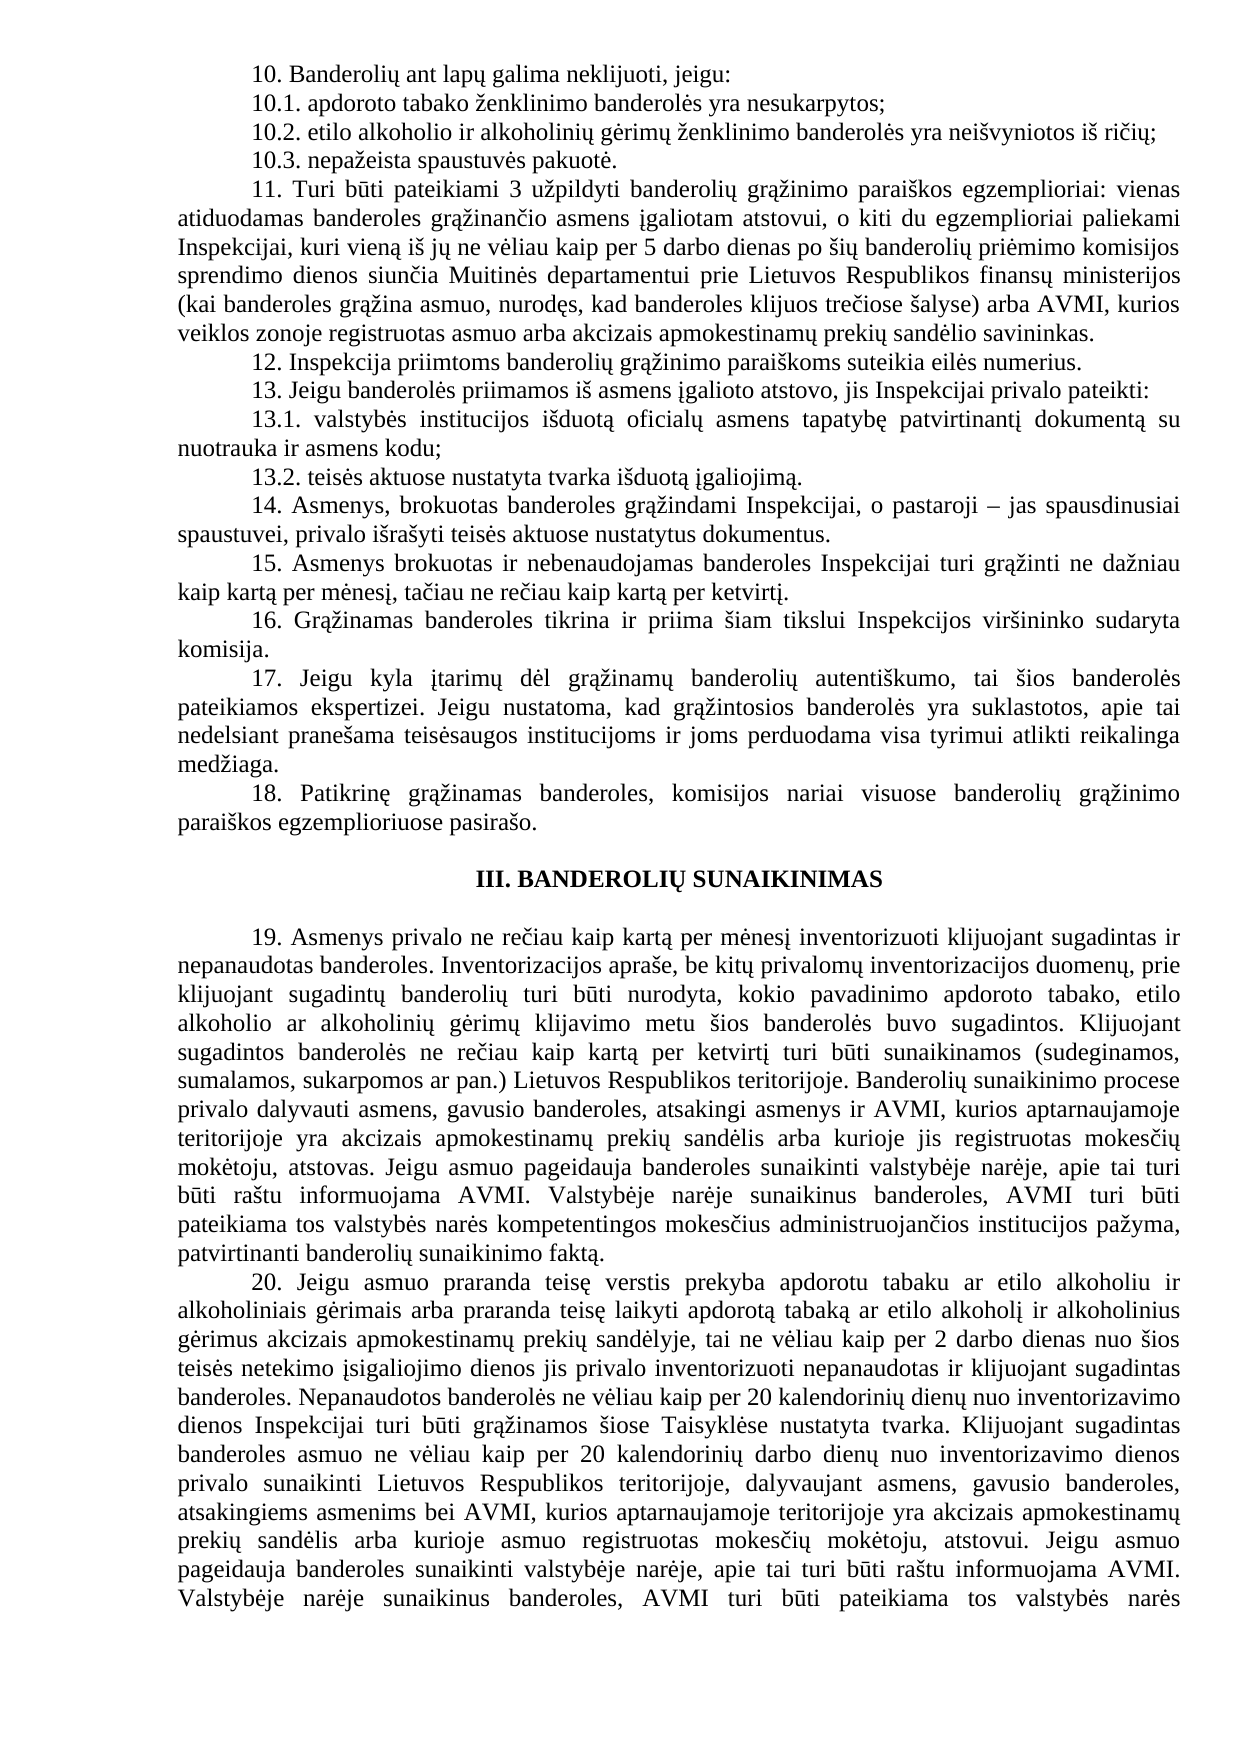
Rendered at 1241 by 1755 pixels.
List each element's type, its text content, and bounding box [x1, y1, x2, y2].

text 19. Asmenys privalo ne rečiau kaip kartą per mėnesį inventorizuoti klijuojant sugadintas ir nepanaudotas banderoles. Inventorizacijos apraše, be kitų privalomų inventorizacijos duomenų, prie klijuojant sugadintų banderolių turi būti nurodyta, kokio pavadinimo apdoroto tabako, etilo alkoholio ar alkoholinių gėrimų klijavimo metu šios banderolės buvo sugadintos. Klijuojant sugadintos banderolės ne rečiau kaip kartą per ketvirtį turi būti sunaikinamos (sudeginamos, sumalamos, sukarpomos ar pan.) Lietuvos Respublikos teritorijoje. Banderolių sunaikinimo procese privalo dalyvauti asmens, gavusio banderoles, atsakingi asmenys ir AVMI, kurios aptarnaujamoje teritorijoje yra akcizais apmokestinamų prekių sandėlis arba kurioje jis registruotas mokesčių mokėtoju, atstovas. Jeigu asmuo pageidauja banderoles sunaikinti valstybėje narėje, apie tai turi būti raštu informuojama AVMI. Valstybėje narėje sunaikinus banderoles, AVMI turi būti pateikiama tos valstybės narės kompetentingos mokesčius administruojančios institucijos pažyma, patvirtinanti banderolių sunaikinimo faktą. [177, 922, 1181, 1267]
text 13.1. valstybės institucijos išduotą oficialų asmens tapatybę patvirtinantį dokumentą su nuotrauka ir asmens kodu; [177, 404, 1181, 462]
text 18. Patikrinę grąžinamas banderoles, komisijos nariai visuose banderolių grąžinimo paraiškos egzemplioriuose pasirašo. [177, 778, 1181, 835]
text 20. Jeigu asmuo praranda teisę verstis prekyba apdorotu tabaku ar etilo alkoholiu ir alkoholiniais gėrimais arba praranda teisę laikyti apdorotą tabaką ar etilo alkoholį ir alkoholinius gėrimus akcizais apmokestinamų prekių sandėlyje, tai ne vėliau kaip per 2 darbo dienas nuo šios teisės netekimo įsigaliojimo dienos jis privalo inventorizuoti nepanaudotas ir klijuojant sugadintas banderoles. Nepanaudotos banderolės ne vėliau kaip per 20 kalendorinių dienų nuo inventorizavimo dienos Inspekcijai turi būti grąžinamos šiose Taisyklėse nustatyta tvarka. Klijuojant sugadintas banderoles asmuo ne vėliau kaip per 20 kalendorinių darbo dienų nuo inventorizavimo dienos privalo sunaikinti Lietuvos Respublikos teritorijoje, dalyvaujant asmens, gavusio banderoles, atsakingiems asmenims bei AVMI, kurios aptarnaujamoje teritorijoje yra akcizais apmokestinamų prekių sandėlis arba kurioje asmuo registruotas mokesčių mokėtoju, atstovui. Jeigu asmuo pageidauja banderoles sunaikinti valstybėje narėje, apie tai turi būti raštu informuojama AVMI. Valstybėje narėje sunaikinus banderoles, AVMI turi būti pateikiama tos valstybės narės [177, 1267, 1181, 1612]
text 10.1. apdoroto tabako ženklinimo banderolės yra nesukarpytos; [177, 88, 1181, 117]
text 14. Asmenys, brokuotas banderoles grąžindami Inspekcijai, o pastaroji – jas spausdinusiai spaustuvei, privalo išrašyti teisės aktuose nustatytus dokumentus. [177, 490, 1181, 548]
text 10.2. etilo alkoholio ir alkoholinių gėrimų ženklinimo banderolės yra neišvyniotos iš ričių; [177, 117, 1181, 145]
text 11. Turi būti pateikiami 3 užpildyti banderolių grąžinimo paraiškos egzemplioriai: vienas atiduodamas banderoles grąžinančio asmens įgaliotam atstovui, o kiti du egzemplioriai paliekami Inspekcijai, kuri vieną iš jų ne vėliau kaip per 5 darbo dienas po šių banderolių priėmimo komisijos sprendimo dienos siunčia Muitinės departamentui prie Lietuvos Respublikos finansų ministerijos (kai banderoles grąžina asmuo, nurodęs, kad banderoles klijuos trečiose šalyse) arba AVMI, kurios veiklos zonoje registruotas asmuo arba akcizais apmokestinamų prekių sandėlio savininkas. [177, 174, 1181, 347]
text 13. Jeigu banderolės priimamos iš asmens įgalioto atstovo, jis Inspekcijai privalo pateikti: [177, 375, 1181, 404]
text 10.3. nepažeista spaustuvės pakuotė. [177, 145, 1181, 174]
text 12. Inspekcija priimtoms banderolių grąžinimo paraiškoms suteikia eilės numerius. [177, 347, 1181, 375]
text 15. Asmenys brokuotas ir nebenaudojamas banderoles Inspekcijai turi grąžinti ne dažniau kaip kartą per mėnesį, tačiau ne rečiau kaip kartą per ketvirtį. [177, 548, 1181, 605]
text III. BANDEROLIŲ SUNAIKINIMAS [177, 864, 1181, 893]
text 13.2. teisės aktuose nustatyta tvarka išduotą įgaliojimą. [177, 462, 1181, 490]
text 17. Jeigu kyla įtarimų dėl grąžinamų banderolių autentiškumo, tai šios banderolės pateikiamos ekspertizei. Jeigu nustatoma, kad grąžintosios banderolės yra suklastotos, apie tai nedelsiant pranešama teisėsaugos institucijoms ir joms perduodama visa tyrimui atlikti reikalinga medžiaga. [177, 663, 1181, 778]
text 10. Banderolių ant lapų galima neklijuoti, jeigu: [177, 59, 1181, 88]
text 16. Grąžinamas banderoles tikrina ir priima šiam tikslui Inspekcijos viršininko sudaryta komisija. [177, 605, 1181, 663]
